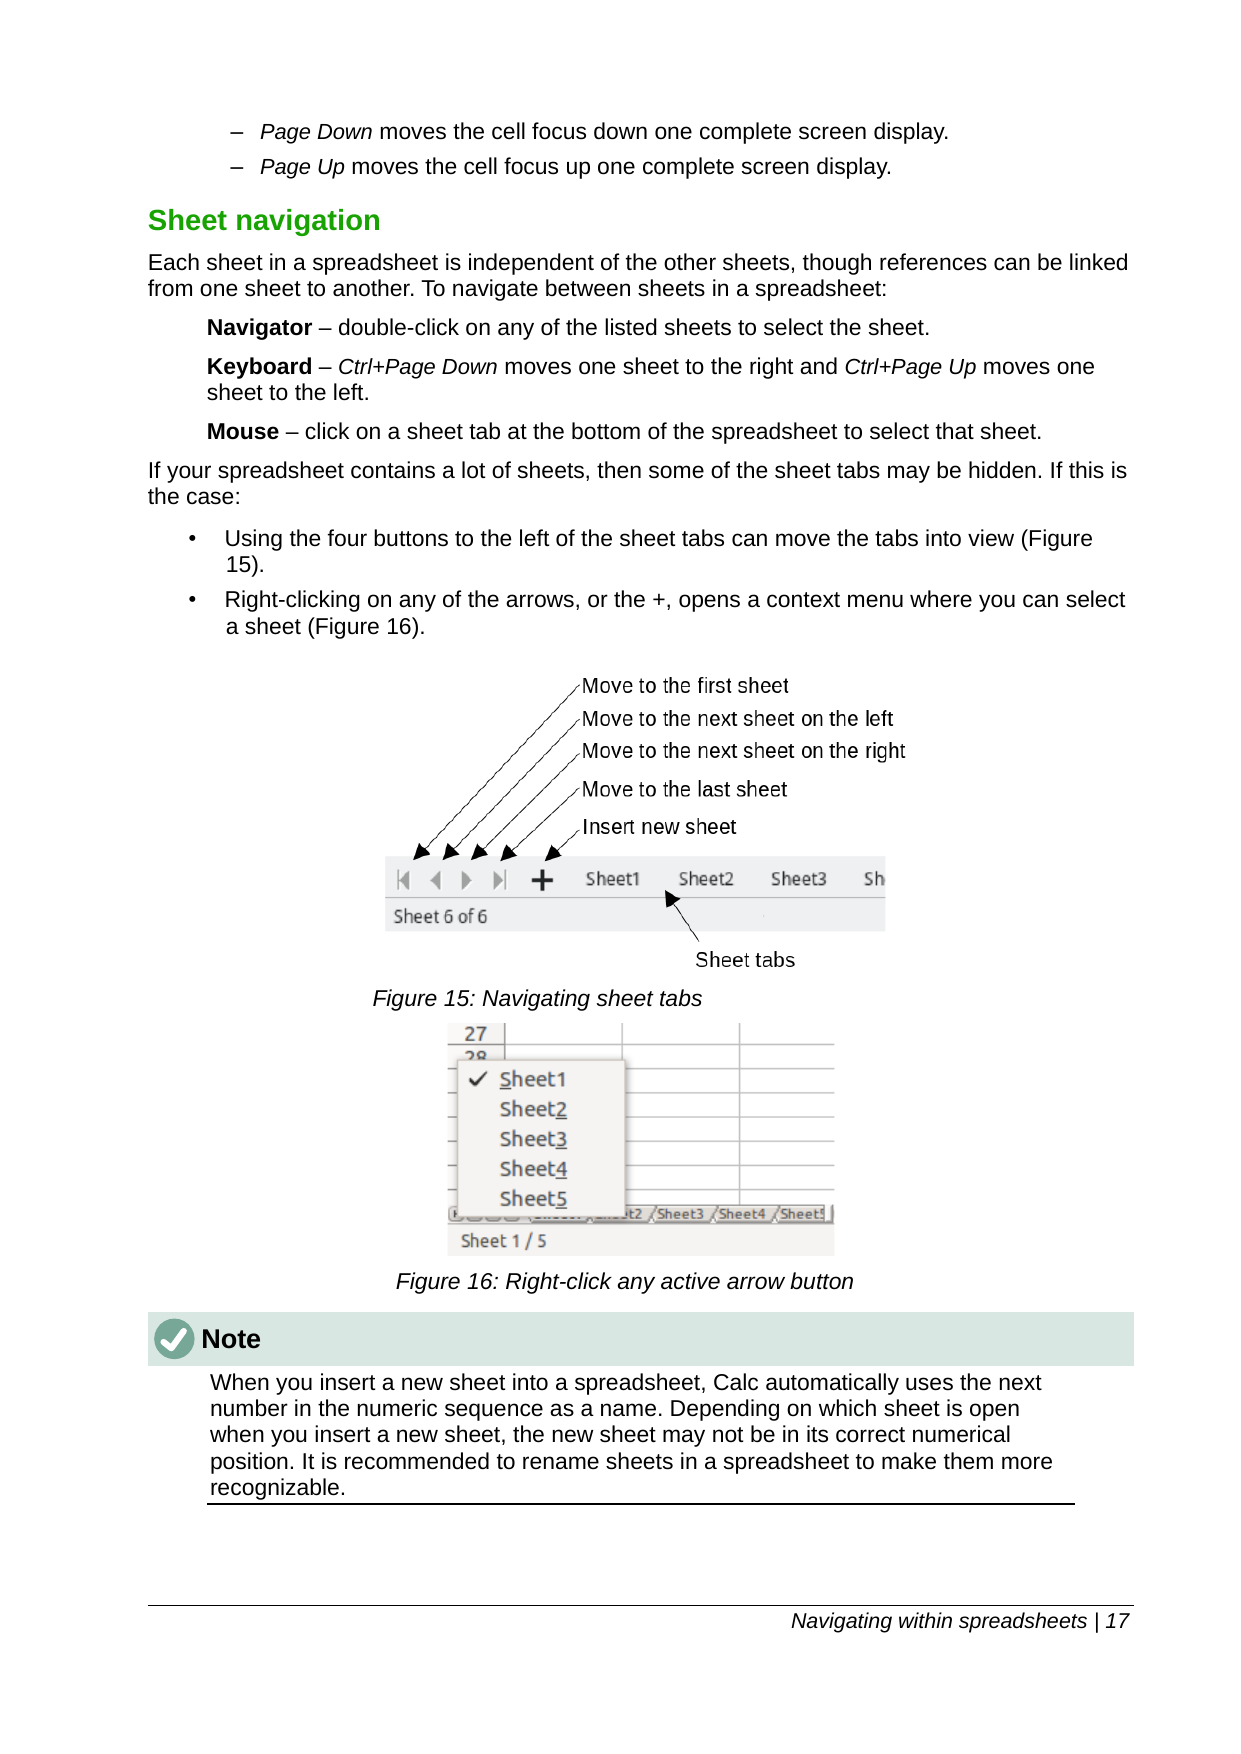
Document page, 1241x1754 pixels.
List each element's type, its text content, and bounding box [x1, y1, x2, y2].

list Right-clicking on any of the arrows, or the +, opens a context menu where you can select a sheet (Figure 16). [185, 583, 1134, 642]
picture [447, 1023, 835, 1256]
list Using the four buttons to the left of the sheet tabs can move the tabs into view (Figure 15). [185, 522, 1134, 578]
text Each sheet in a spreadsheet is independent of the other sheets, though references can be linked from one sheet to another. To navigate between sheets in a spreadsheet: [148, 249, 1134, 301]
list Page Down moves the cell focus down one complete screen display. [230, 118, 1134, 144]
text Figure 16: Right-click any active arrow button [396, 1268, 886, 1294]
text Figure 15: Navigating sheet tabs [372, 985, 909, 1012]
text Keyboard – Ctrl+Page Down moves one sheet to the right and Ctrl+Page Up moves one sheet to the left. [207, 353, 1134, 405]
text Navigator – double-click on any of the listed sheets to select the sheet. [207, 314, 1134, 340]
text When you insert a new sheet into a spreadsheet, Calc automatically uses the next number in the numeric sequence as a name. Depending on which sheet is open when you insert a new sheet, the new sheet may not be in its correct numerical position. It is recommended to rename sheets in a spreadsheet to make them more recognizable. [207, 1366, 1075, 1503]
picture [372, 654, 910, 974]
subtitle Sheet navigation [148, 203, 1134, 237]
list If your spreadsheet contains a lot of sheets, then some of the sheet tabs may be hidden. If this is the case: [148, 457, 1134, 509]
subtitle Note [148, 1312, 1134, 1366]
list Page Up moves the cell focus up one complete screen display. [230, 153, 1134, 180]
text Mouse – click on a sheet tab at the bottom of the spreadsheet to select that sheet. [207, 418, 1134, 444]
